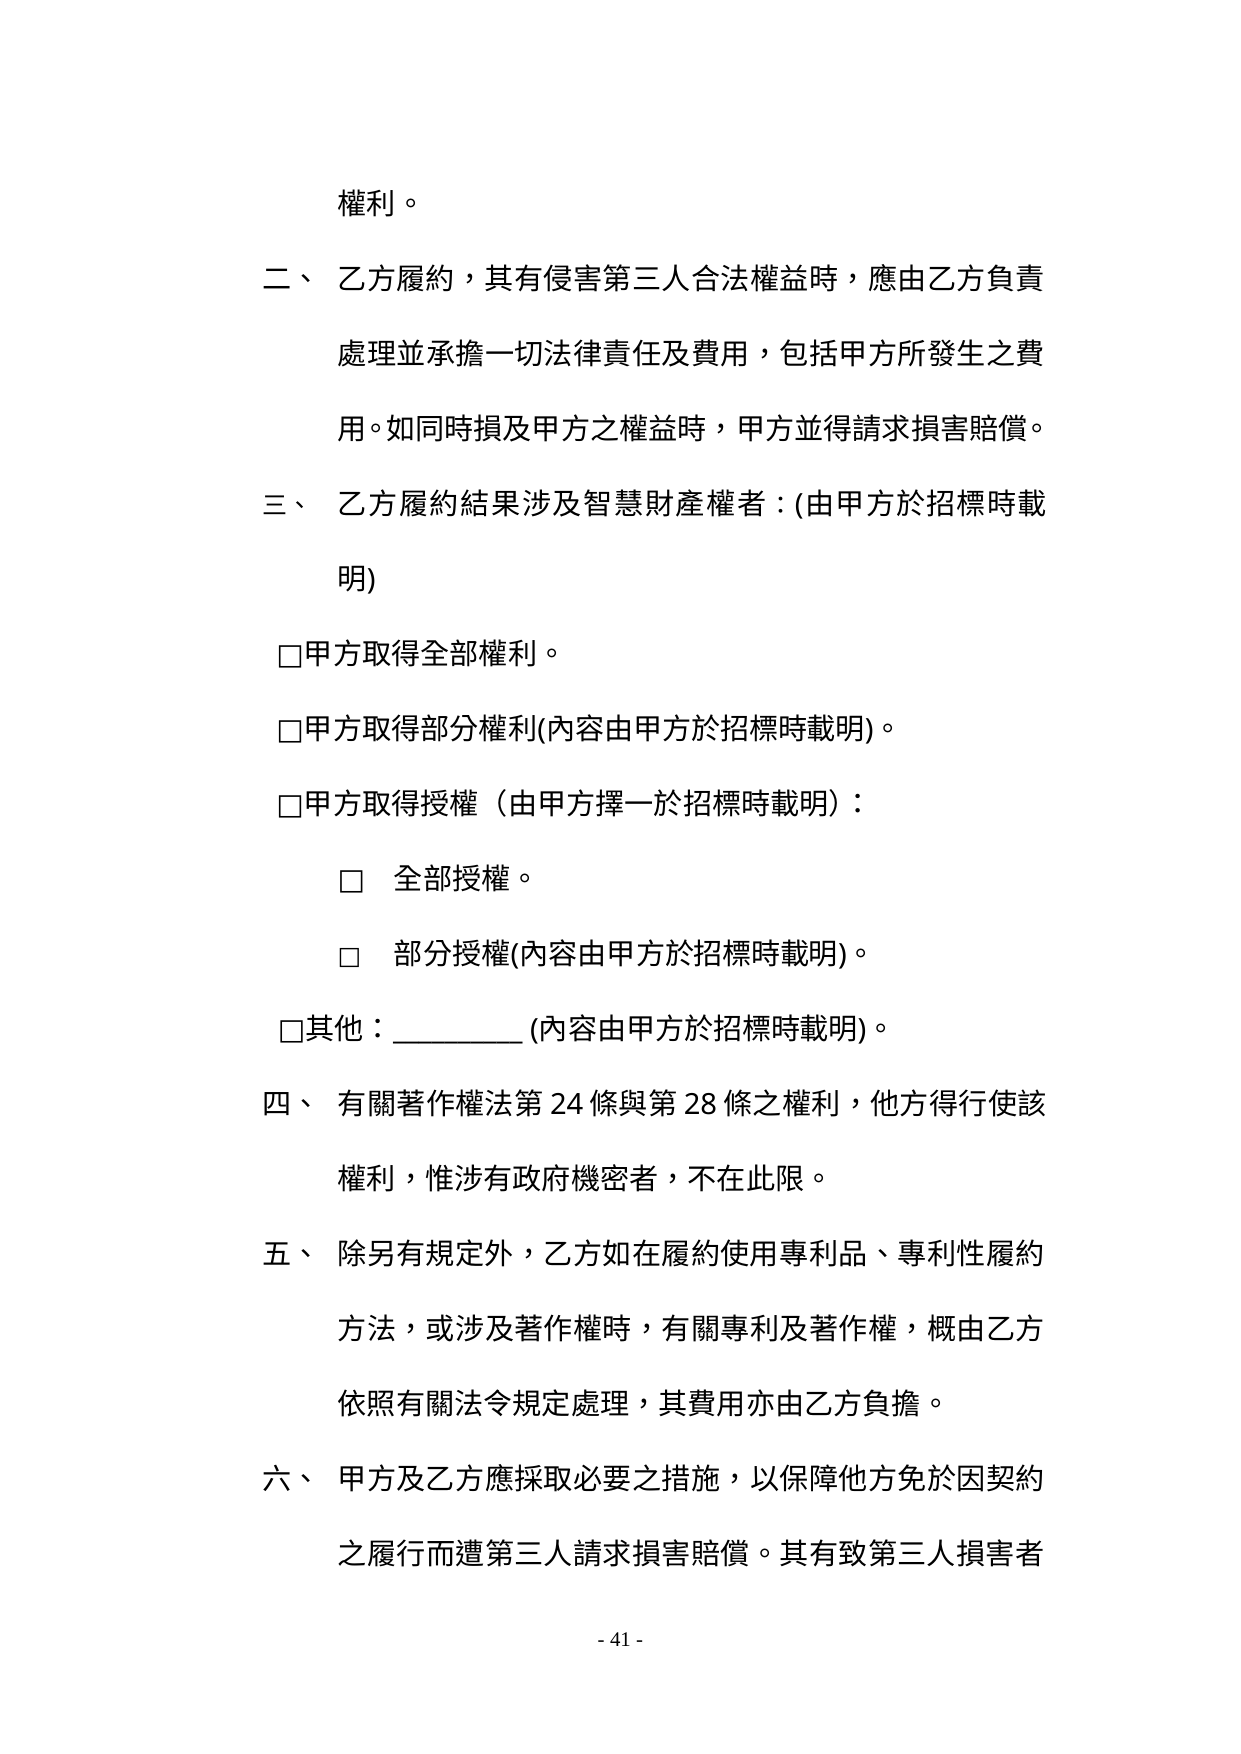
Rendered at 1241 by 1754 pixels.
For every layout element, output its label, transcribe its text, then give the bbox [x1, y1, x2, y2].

text □其他：__________ (內容由甲方於招標時載明)。 [253, 989, 1047, 1064]
list 乙方應擔保第三人就履約標的，對於甲方不得主張任何權利。 [262, 164, 1047, 239]
list 有關著作權法第24條與第28條之權利，他方得行使該權利，惟涉有政府機密者，不在此限。 [262, 1064, 1047, 1214]
list 全部授權。 [337, 839, 1053, 914]
text □甲方取得部分權利(內容由甲方於招標時載明)。 [276, 689, 1053, 764]
text □甲方取得授權（由甲方擇一於招標時載明）： [276, 764, 1053, 839]
list 甲方及乙方應採取必要之措施，以保障他方免於因契約之履行而遭第三人請求損害賠償。其有致第三人損害者，應由造成損害原因之一方負責賠償。 [262, 1439, 1047, 1589]
list 乙方履約結果涉及智慧財產權者：(由甲方於招標時載明) [262, 464, 1047, 614]
text □甲方取得全部權利。 [276, 614, 1053, 689]
list 乙方履約，其有侵害第三人合法權益時，應由乙方負責處理並承擔一切法律責任及費用，包括甲方所發生之費用。如同時損及甲方之權益時，甲方並得請求損害賠償。 [262, 239, 1047, 464]
list 部分授權(內容由甲方於招標時載明)。 [337, 914, 1053, 989]
list 除另有規定外，乙方如在履約使用專利品、專利性履約方法，或涉及著作權時，有關專利及著作權，概由乙方依照有關法令規定處理，其費用亦由乙方負擔。 [262, 1214, 1047, 1439]
